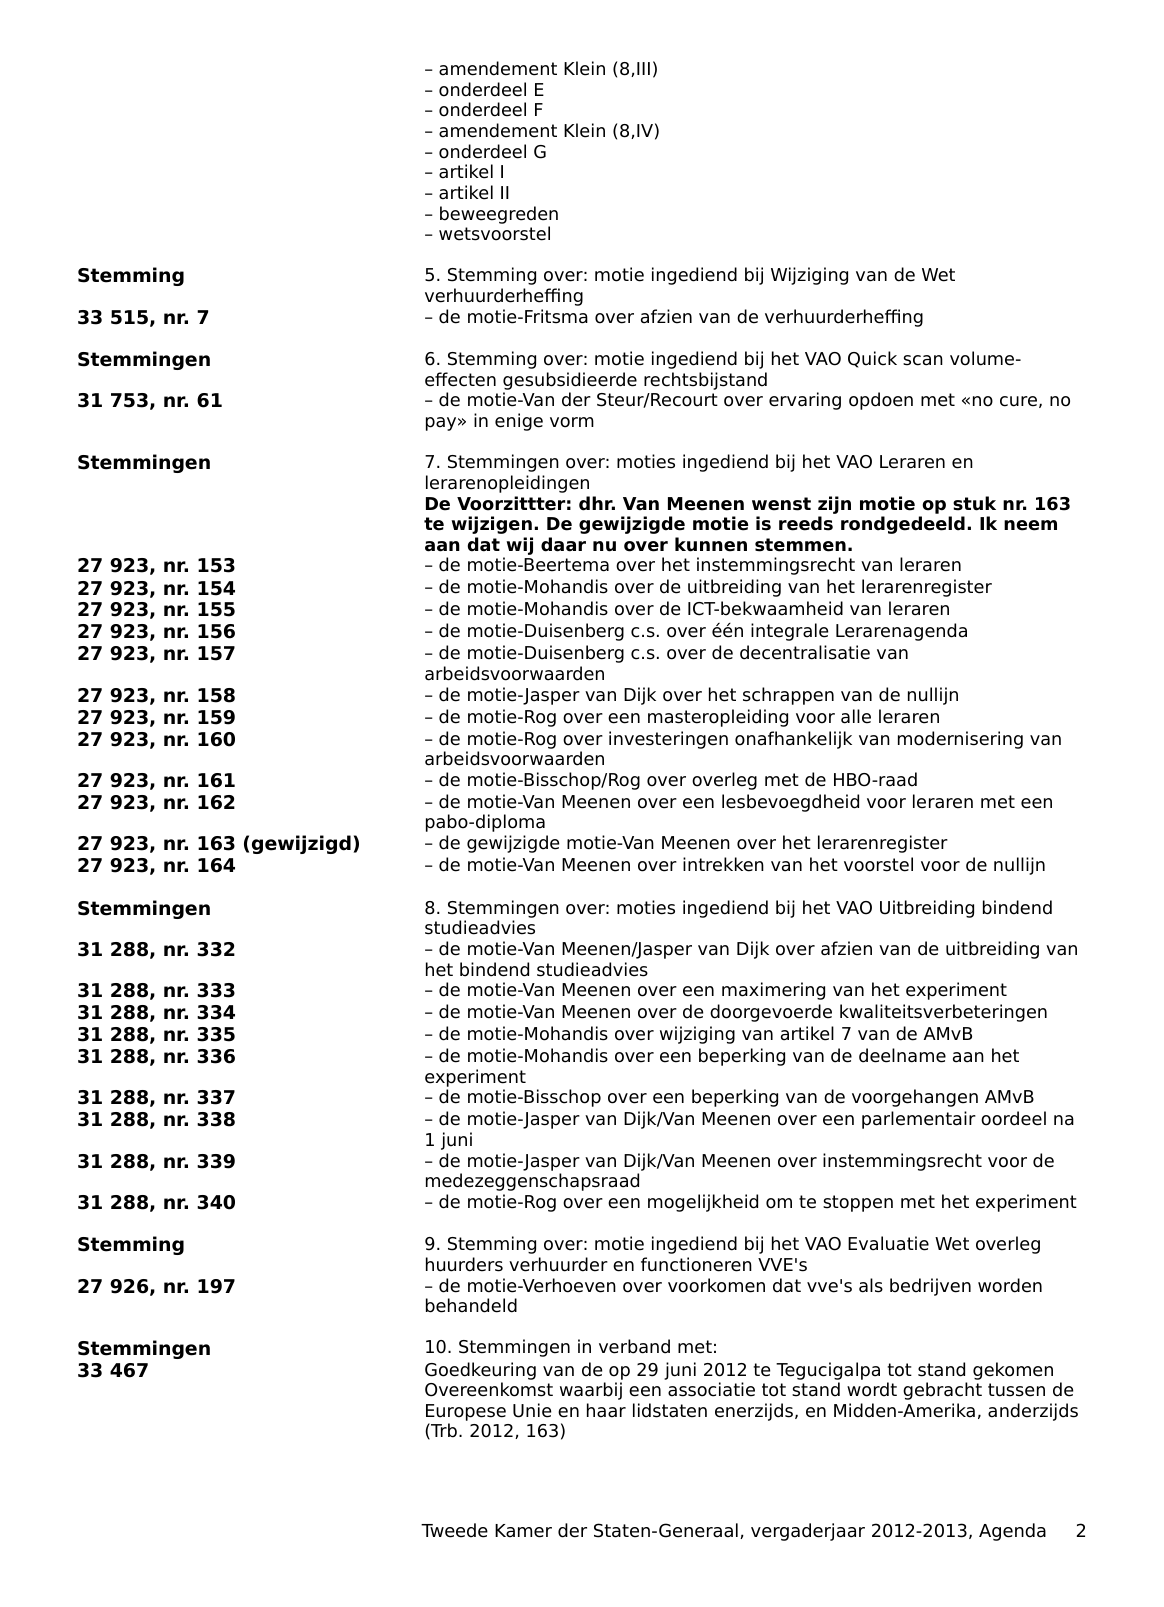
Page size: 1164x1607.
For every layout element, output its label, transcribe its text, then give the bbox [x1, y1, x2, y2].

table_cell [401, 1109, 418, 1151]
table_cell 31 288, nr. 336 [77, 1046, 401, 1087]
table_cell – de motie-Van Meenen over een lesbevoegdheid voor leraren met een pabo-diploma [418, 792, 1087, 833]
table_cell 27 923, nr. 162 [77, 792, 401, 833]
table_cell – de motie-Van Meenen over de doorgevoerde kwaliteitsverbeteringen [418, 1002, 1087, 1024]
table_cell [401, 685, 418, 707]
table_cell – de motie-Jasper van Dijk/Van Meenen over instemmingsrecht voor de medezeggenschapsraad [418, 1151, 1087, 1192]
table_cell [401, 729, 418, 770]
table_cell [77, 59, 401, 80]
table_cell [77, 1442, 401, 1463]
table_cell [401, 142, 418, 162]
table_cell [401, 643, 418, 684]
table_cell 6. Stemming over: motie ingediend bij het VAO Quick scan volume-effecten gesubsidieerde rechtsbijstand [418, 349, 1087, 390]
table_cell – beweegreden [418, 204, 1087, 224]
table_cell [77, 1317, 401, 1337]
table_cell 27 923, nr. 153 [77, 555, 401, 577]
table_cell – de motie-Mohandis over wijziging van artikel 7 van de AMvB [418, 1024, 1087, 1046]
table_cell 27 923, nr. 163 (gewijzigd) [77, 833, 401, 855]
table_cell 31 288, nr. 334 [77, 1002, 401, 1024]
table_cell [401, 555, 418, 577]
table_cell – de motie-Bisschop over een beperking van de voorgehangen AMvB [418, 1087, 1087, 1109]
table_cell [401, 1317, 418, 1337]
table_cell – amendement Klein (8,III) [418, 59, 1087, 80]
table_cell [418, 1317, 1087, 1337]
table_cell [401, 621, 418, 643]
table_cell 10. Stemmingen in verband met: [418, 1338, 1087, 1359]
table_cell [401, 265, 418, 307]
table_cell [401, 1276, 418, 1317]
table_cell 9. Stemming over: motie ingediend bij het VAO Evaluatie Wet overleg huurders verhuurder en functioneren VVE's [418, 1234, 1087, 1276]
table_cell [401, 939, 418, 980]
table_cell Stemmingen [77, 898, 401, 939]
table_cell Stemming [77, 1234, 401, 1276]
table_cell – de motie-Bisschop/Rog over overleg met de HBO-raad [418, 770, 1087, 792]
table_cell Stemming [77, 265, 401, 307]
table_cell – de motie-Van Meenen over intrekken van het voorstel voor de nullijn [418, 855, 1087, 877]
table_cell – de motie-Van Meenen/Jasper van Dijk over afzien van de uitbreiding van het bindend studieadvies [418, 939, 1087, 980]
table_cell [77, 204, 401, 224]
table_cell – de motie-Beertema over het instemmingsrecht van leraren [418, 555, 1087, 577]
table_cell 31 288, nr. 340 [77, 1192, 401, 1214]
table_cell Stemmingen [77, 1338, 401, 1359]
table_cell [401, 1151, 418, 1192]
table_cell [401, 245, 418, 265]
table_cell 31 753, nr. 61 [77, 390, 401, 432]
table_cell [401, 1002, 418, 1024]
table_cell [77, 432, 401, 452]
table_cell 31 288, nr. 338 [77, 1109, 401, 1151]
table_cell 31 288, nr. 333 [77, 980, 401, 1002]
table_cell 33 467 [77, 1360, 401, 1442]
table_cell 27 926, nr. 197 [77, 1276, 401, 1317]
table_cell [401, 599, 418, 621]
table_cell 8. Stemmingen over: moties ingediend bij het VAO Uitbreiding bindend studieadvies [418, 898, 1087, 939]
table_cell De Voorzittter: dhr. Van Meenen wenst zijn motie op stuk nr. 163 te wijzigen. De gewijzigde motie is reeds rondgedeeld. Ik neem aan dat wij daar nu over kunnen stemmen. [418, 494, 1087, 555]
table_cell [401, 1192, 418, 1214]
table_cell – de motie-Mohandis over de ICT-bekwaamheid van leraren [418, 599, 1087, 621]
table_cell [77, 329, 401, 349]
table_cell [401, 898, 418, 939]
table_cell – de motie-Rog over een masteropleiding voor alle leraren [418, 707, 1087, 728]
table_cell [401, 224, 418, 245]
table_cell [401, 1338, 418, 1359]
table_cell 27 923, nr. 155 [77, 599, 401, 621]
table_cell [418, 245, 1087, 265]
table_cell [77, 245, 401, 265]
table_cell [418, 1442, 1087, 1463]
table_cell [401, 162, 418, 183]
table_cell – onderdeel E [418, 80, 1087, 100]
table_cell [418, 877, 1087, 898]
table_cell [77, 224, 401, 245]
table_cell [401, 792, 418, 833]
table_cell [401, 390, 418, 432]
table_cell [401, 1087, 418, 1109]
table_cell – de motie-Duisenberg c.s. over één integrale Lerarenagenda [418, 621, 1087, 643]
table_cell 31 288, nr. 335 [77, 1024, 401, 1046]
table_cell – de motie-Rog over een mogelijkheid om te stoppen met het experiment [418, 1192, 1087, 1214]
table_cell [401, 432, 418, 452]
table_cell [401, 494, 418, 555]
table_cell [418, 1214, 1087, 1234]
table_cell [401, 877, 418, 898]
table_cell [401, 307, 418, 328]
table_cell [77, 121, 401, 142]
table_cell – de motie-Van der Steur/Recourt over ervaring opdoen met «no cure, no pay» in enige vorm [418, 390, 1087, 432]
table_cell 27 923, nr. 154 [77, 578, 401, 599]
table_cell [401, 1360, 418, 1442]
table_cell [401, 59, 418, 80]
table_cell 31 288, nr. 337 [77, 1087, 401, 1109]
table_cell Goedkeuring van de op 29 juni 2012 te Tegucigalpa tot stand gekomen Overeenkomst waarbij een associatie tot stand wordt gebracht tussen de Europese Unie en haar lidstaten enerzijds, en Midden-Amerika, anderzijds (Trb. 2012, 163) [418, 1360, 1087, 1442]
table_cell – onderdeel F [418, 100, 1087, 121]
table_cell 27 923, nr. 156 [77, 621, 401, 643]
table_cell 27 923, nr. 160 [77, 729, 401, 770]
table_cell – onderdeel G [418, 142, 1087, 162]
table_cell [401, 204, 418, 224]
table_cell – de motie-Mohandis over een beperking van de deelname aan het experiment [418, 1046, 1087, 1087]
table_cell – artikel II [418, 183, 1087, 203]
table_cell 5. Stemming over: motie ingediend bij Wijziging van de Wet verhuurderheffing [418, 265, 1087, 307]
table_cell 27 923, nr. 164 [77, 855, 401, 877]
table_cell [401, 578, 418, 599]
table_cell [401, 980, 418, 1002]
table_cell [401, 80, 418, 100]
table_cell 27 923, nr. 159 [77, 707, 401, 728]
table_cell [401, 452, 418, 493]
table_cell – de motie-Verhoeven over voorkomen dat vve's als bedrijven worden behandeld [418, 1276, 1087, 1317]
table_cell [77, 162, 401, 183]
table_cell [77, 877, 401, 898]
table_cell – wetsvoorstel [418, 224, 1087, 245]
table_cell [401, 1234, 418, 1276]
table_cell – de motie-Fritsma over afzien van de verhuurderheffing [418, 307, 1087, 328]
table_cell 31 288, nr. 339 [77, 1151, 401, 1192]
table_cell 27 923, nr. 157 [77, 643, 401, 684]
table_cell [401, 1024, 418, 1046]
table_cell 27 923, nr. 161 [77, 770, 401, 792]
table_cell [401, 1442, 418, 1463]
table_cell 31 288, nr. 332 [77, 939, 401, 980]
table_cell [401, 1214, 418, 1234]
table_cell [401, 100, 418, 121]
table_cell [401, 1046, 418, 1087]
table_cell [77, 100, 401, 121]
table_cell [401, 121, 418, 142]
table_cell [418, 432, 1087, 452]
table_cell [401, 349, 418, 390]
table_cell [401, 770, 418, 792]
table_cell [77, 494, 401, 555]
table_cell – de motie-Van Meenen over een maximering van het experiment [418, 980, 1087, 1002]
table_cell – de motie-Jasper van Dijk/Van Meenen over een parlementair oordeel na 1 juni [418, 1109, 1087, 1151]
table_cell – de motie-Mohandis over de uitbreiding van het lerarenregister [418, 578, 1087, 599]
table_cell 7. Stemmingen over: moties ingediend bij het VAO Leraren en lerarenopleidingen [418, 452, 1087, 493]
table_cell [77, 142, 401, 162]
table_cell – amendement Klein (8,IV) [418, 121, 1087, 142]
table_cell Stemmingen [77, 349, 401, 390]
table_cell Stemmingen [77, 452, 401, 493]
table_cell 33 515, nr. 7 [77, 307, 401, 328]
table_cell [401, 329, 418, 349]
table_cell [401, 707, 418, 728]
table_cell – de gewijzigde motie-Van Meenen over het lerarenregister [418, 833, 1087, 855]
table_cell [77, 183, 401, 203]
table_cell 27 923, nr. 158 [77, 685, 401, 707]
table_cell – de motie-Rog over investeringen onafhankelijk van modernisering van arbeidsvoorwaarden [418, 729, 1087, 770]
table_cell – de motie-Jasper van Dijk over het schrappen van de nullijn [418, 685, 1087, 707]
table_cell [401, 833, 418, 855]
table_cell [401, 183, 418, 203]
table_cell – de motie-Duisenberg c.s. over de decentralisatie van arbeidsvoorwaarden [418, 643, 1087, 684]
table_cell [418, 329, 1087, 349]
table_cell – artikel I [418, 162, 1087, 183]
table_cell [401, 855, 418, 877]
table_cell [77, 80, 401, 100]
table_cell [77, 1214, 401, 1234]
